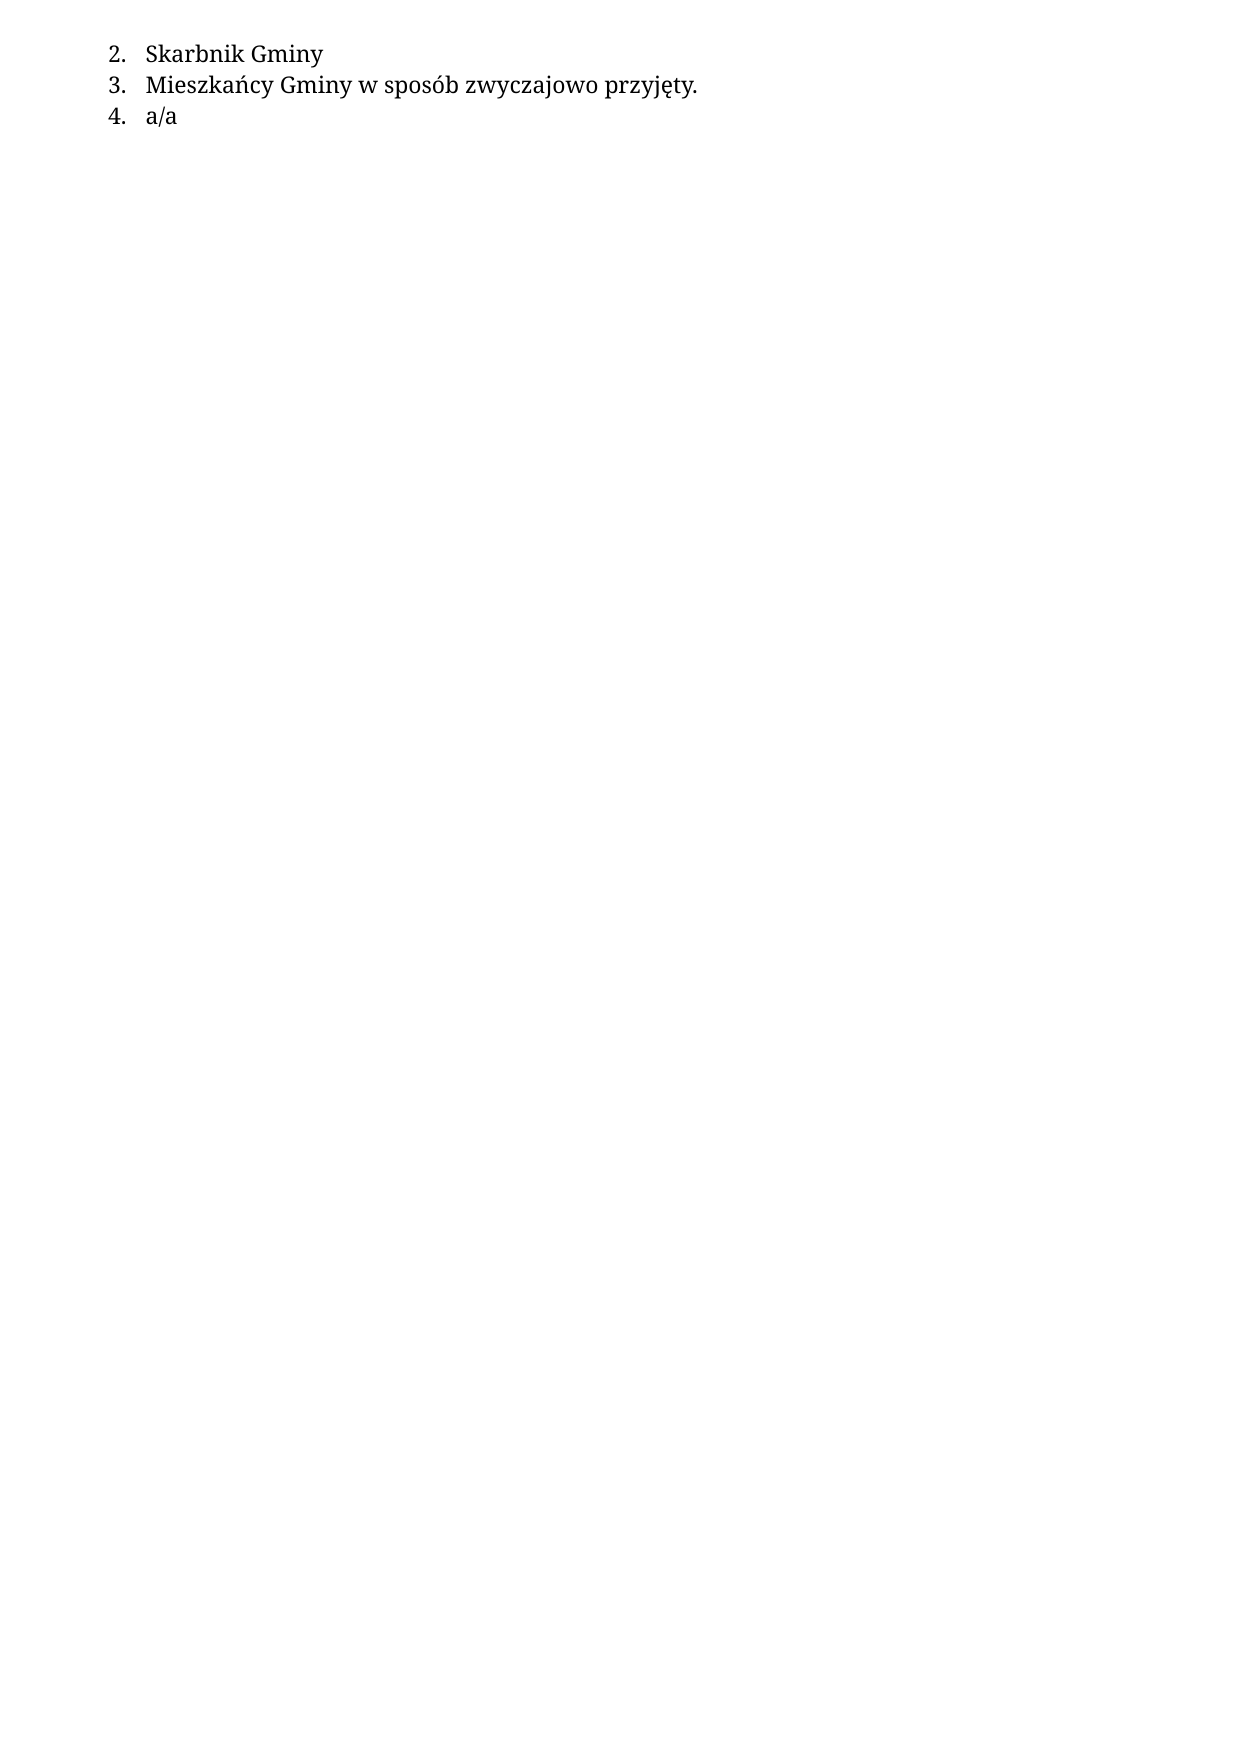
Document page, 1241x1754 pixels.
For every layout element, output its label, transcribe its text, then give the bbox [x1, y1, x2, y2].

list Skarbnik Gminy [108, 37, 1180, 69]
list Mieszkańcy Gminy w sposób zwyczajowo przyjęty. [108, 69, 1180, 100]
list a/a [108, 100, 1180, 131]
